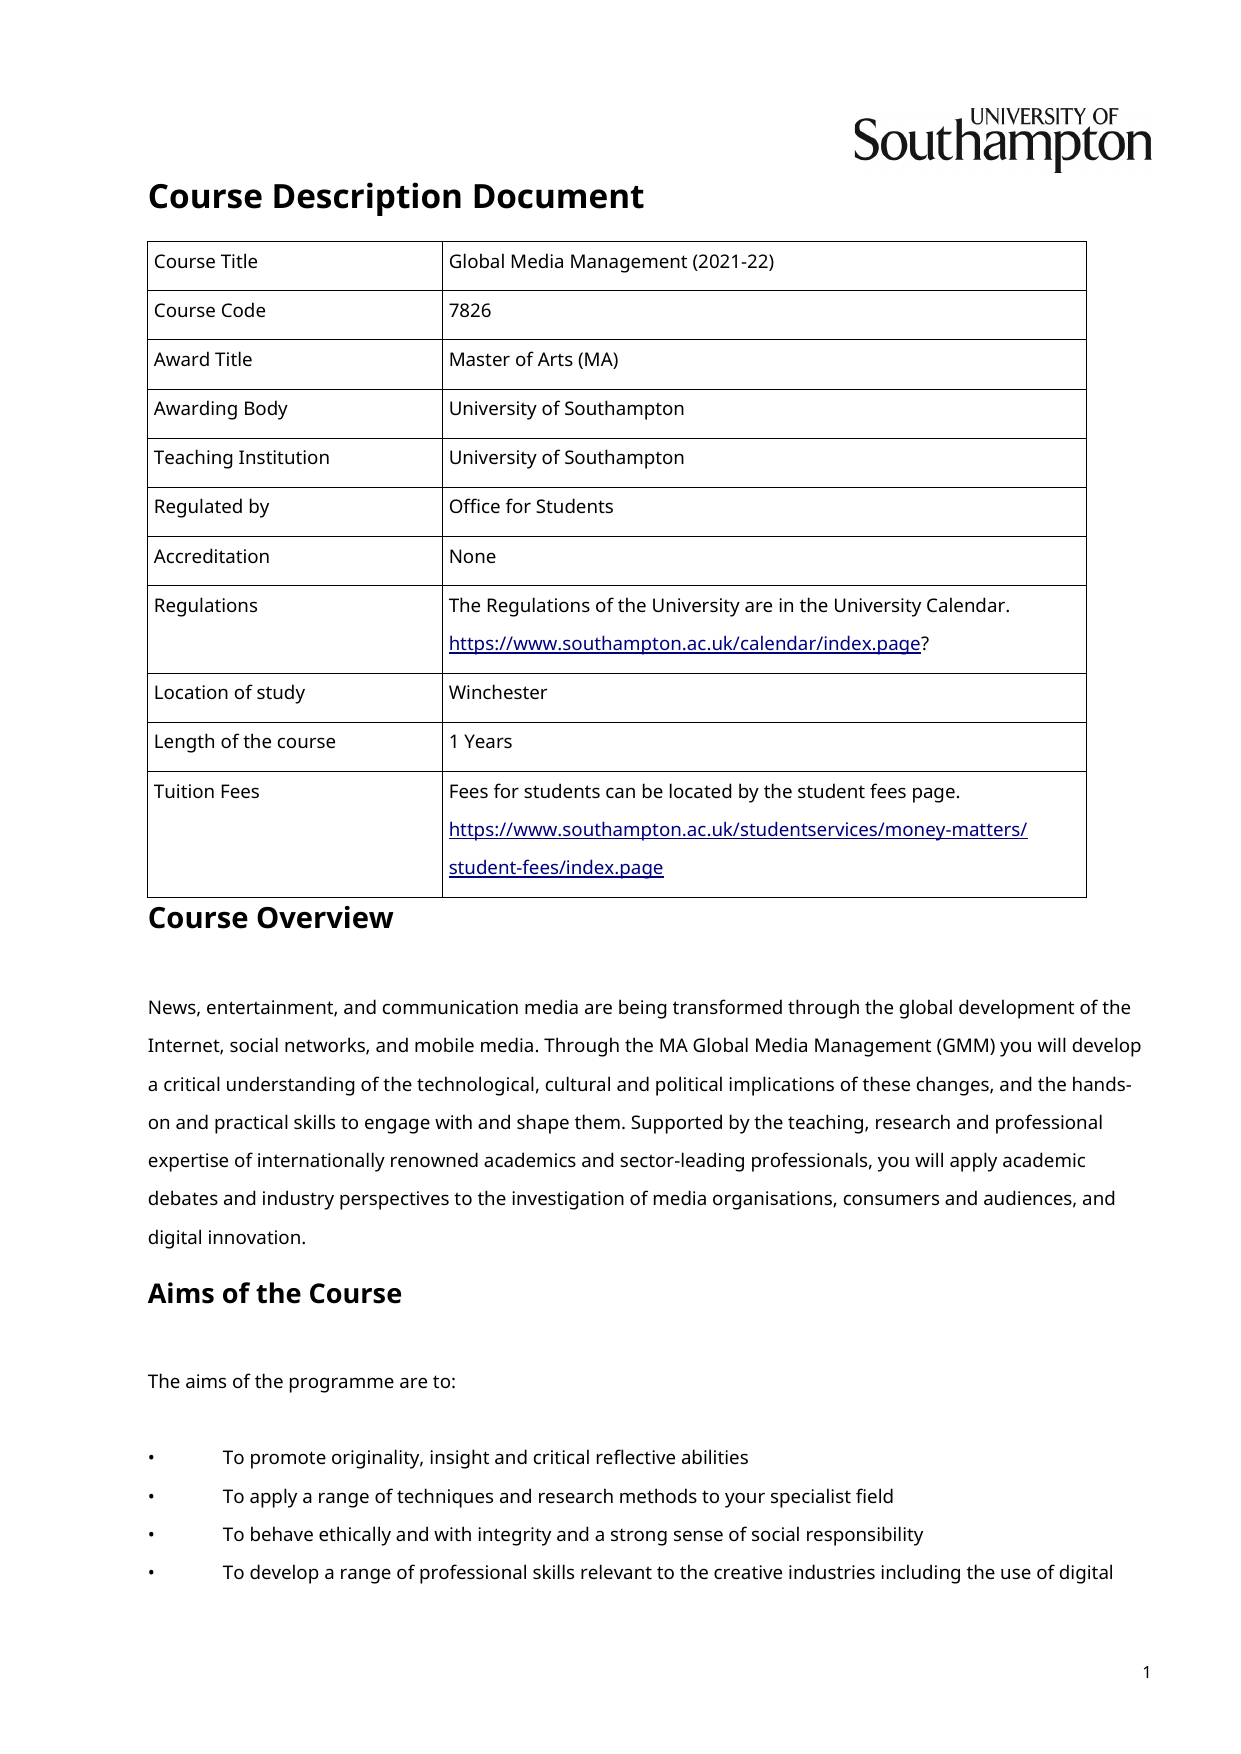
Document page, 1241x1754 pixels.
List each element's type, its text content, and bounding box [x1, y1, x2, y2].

table_cell Regulations [148, 586, 442, 673]
table_header Course Title [148, 242, 442, 290]
subtitle Course Description Document [148, 173, 1152, 218]
table_cell Length of the course [148, 723, 442, 771]
table_cell Awarding Body [148, 390, 442, 438]
table_cell Course Code [148, 291, 442, 339]
table_cell Winchester [443, 674, 1086, 722]
table_cell None [443, 537, 1086, 585]
table_cell The Regulations of the University are in the University Calendar. https://www.southampton.ac.uk/calendar/index.page? [443, 586, 1086, 673]
subtitle Aims of the Course [148, 1275, 1152, 1312]
table_cell Regulated by [148, 488, 442, 536]
text News, entertainment, and communication media are being transformed through the global development of the Internet, social networks, and mobile media. Through the MA Global Media Management (GMM) you will develop a critical understanding of the technological, cultural and political implications of these changes, and the hands-on and practical skills to engage with and shape them. Supported by the teaching, research and professional expertise of internationally renowned academics and sector-leading professionals, you will apply academic debates and industry perspectives to the investigation of media organisations, consumers and audiences, and digital innovation. [148, 994, 1152, 1249]
table_cell 1 Years [443, 723, 1086, 771]
table_cell Award Title [148, 340, 442, 388]
table_cell University of Southampton [443, 390, 1086, 438]
subtitle Course Overview [148, 898, 1152, 937]
table_cell Fees for students can be located by the student fees page. https://www.southampton.ac.uk/studentservices/money-matters/student-fees/index.page [443, 772, 1086, 897]
table_cell Location of study [148, 674, 442, 722]
table_cell Master of Arts (MA) [443, 340, 1086, 388]
table_cell University of Southampton [443, 439, 1086, 487]
table_cell Accreditation [148, 537, 442, 585]
text The aims of the programme are to: • To promote originality, insight and critical reflective abilities • To apply a range of techniques and research methods to your specialist field • To behave ethically and with integrity and a strong sense of social responsibility • To develop a range of professional skills relevant to the creative industries including the use of digital [148, 1368, 1152, 1585]
table_cell 7826 [443, 291, 1086, 339]
table_cell Office for Students [443, 488, 1086, 536]
table_cell Tuition Fees [148, 772, 442, 897]
table_cell Teaching Institution [148, 439, 442, 487]
table_header Global Media Management (2021-22) [443, 242, 1086, 290]
